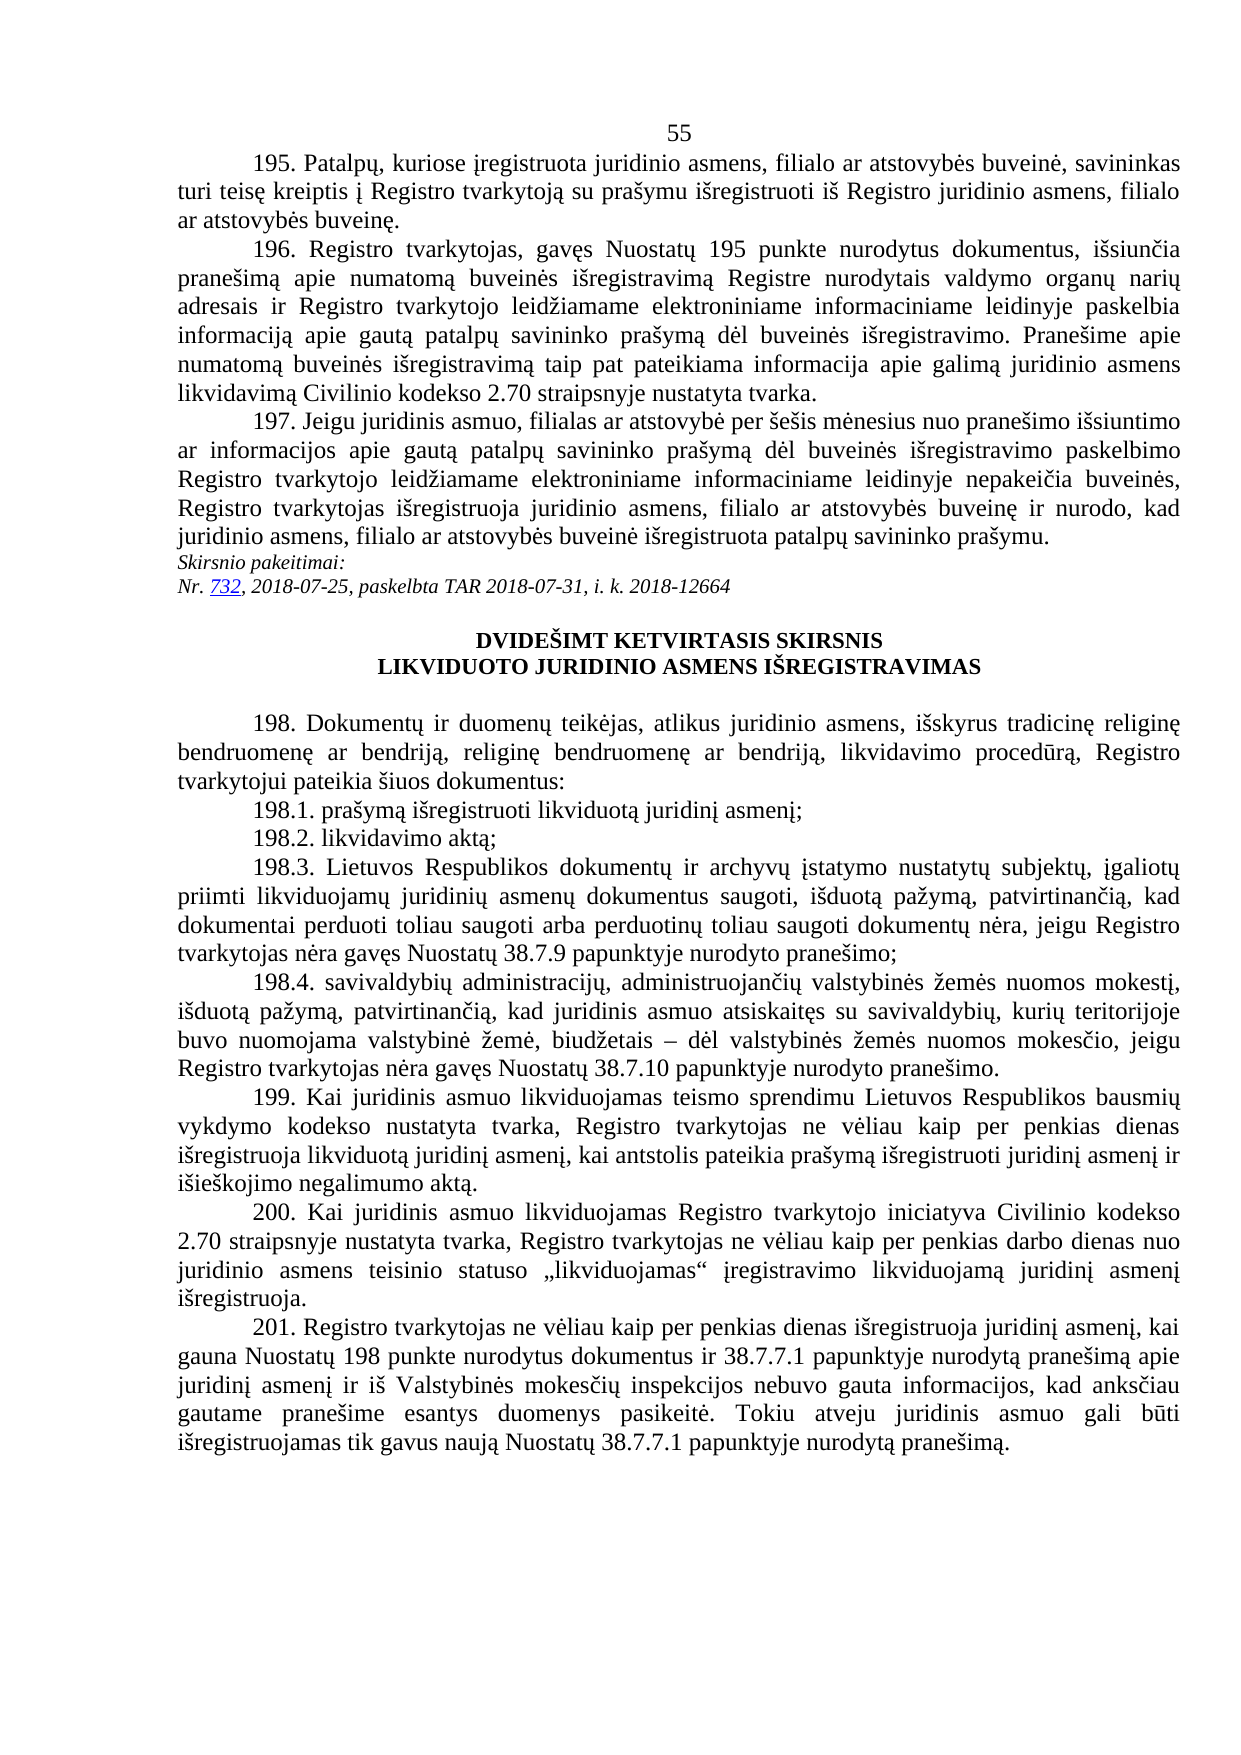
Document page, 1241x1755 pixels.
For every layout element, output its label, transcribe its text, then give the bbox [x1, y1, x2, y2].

text 198. Dokumentų ir duomenų teikėjas, atlikus juridinio asmens, išskyrus tradicinę religinę bendruomenę ar bendriją, religinę bendruomenę ar bendriją, likvidavimo procedūrą, Registro tvarkytojui pateikia šiuos dokumentus: [177, 708, 1181, 795]
text 196. Registro tvarkytojas, gavęs Nuostatų 195 punkte nurodytus dokumentus, išsiunčia pranešimą apie numatomą buveinės išregistravimą Registre nurodytais valdymo organų narių adresais ir Registro tvarkytojo leidžiamame elektroniniame informaciniame leidinyje paskelbia informaciją apie gautą patalpų savininko prašymą dėl buveinės išregistravimo. Pranešime apie numatomą buveinės išregistravimą taip pat pateikiama informacija apie galimą juridinio asmens likvidavimą Civilinio kodekso 2.70 straipsnyje nustatyta tvarka. [177, 234, 1181, 406]
text DVIDEŠIMT KETVIRTASIS SKIRSNIS [177, 627, 1181, 653]
text 198.1. prašymą išregistruoti likviduotą juridinį asmenį; [177, 795, 1181, 823]
text LIKVIDUOTO JURIDINIO ASMENS IŠREGISTRAVIMAS [177, 653, 1181, 680]
text 201. Registro tvarkytojas ne vėliau kaip per penkias dienas išregistruoja juridinį asmenį, kai gauna Nuostatų 198 punkte nurodytus dokumentus ir 38.7.7.1 papunktyje nurodytą pranešimą apie juridinį asmenį ir iš Valstybinės mokesčių inspekcijos nebuvo gauta informacijos, kad anksčiau gautame pranešime esantys duomenys pasikeitė. Tokiu atveju juridinis asmuo gali būti išregistruojamas tik gavus naują Nuostatų 38.7.7.1 papunktyje nurodytą pranešimą. [177, 1312, 1181, 1456]
text 198.3. Lietuvos Respublikos dokumentų ir archyvų įstatymo nustatytų subjektų, įgaliotų priimti likviduojamų juridinių asmenų dokumentus saugoti, išduotą pažymą, patvirtinančią, kad dokumentai perduoti toliau saugoti arba perduotinų toliau saugoti dokumentų nėra, jeigu Registro tvarkytojas nėra gavęs Nuostatų 38.7.9 papunktyje nurodyto pranešimo; [177, 852, 1181, 967]
text 199. Kai juridinis asmuo likviduojamas teismo sprendimu Lietuvos Respublikos bausmių vykdymo kodekso nustatyta tvarka, Registro tvarkytojas ne vėliau kaip per penkias dienas išregistruoja likviduotą juridinį asmenį, kai antstolis pateikia prašymą išregistruoti juridinį asmenį ir išieškojimo negalimumo aktą. [177, 1082, 1181, 1197]
text Nr. 732, 2018-07-25, paskelbta TAR 2018-07-31, i. k. 2018-12664 [177, 574, 1181, 598]
text 198.4. savivaldybių administracijų, administruojančių valstybinės žemės nuomos mokestį, išduotą pažymą, patvirtinančią, kad juridinis asmuo atsiskaitęs su savivaldybių, kurių teritorijoje buvo nuomojama valstybinė žemė, biudžetais – dėl valstybinės žemės nuomos mokesčio, jeigu Registro tvarkytojas nėra gavęs Nuostatų 38.7.10 papunktyje nurodyto pranešimo. [177, 967, 1181, 1082]
text 198.2. likvidavimo aktą; [177, 823, 1181, 852]
text 197. Jeigu juridinis asmuo, filialas ar atstovybė per šešis mėnesius nuo pranešimo išsiuntimo ar informacijos apie gautą patalpų savininko prašymą dėl buveinės išregistravimo paskelbimo Registro tvarkytojo leidžiamame elektroniniame informaciniame leidinyje nepakeičia buveinės, Registro tvarkytojas išregistruoja juridinio asmens, filialo ar atstovybės buveinę ir nurodo, kad juridinio asmens, filialo ar atstovybės buveinė išregistruota patalpų savininko prašymu. [177, 406, 1181, 550]
text 195. Patalpų, kuriose įregistruota juridinio asmens, filialo ar atstovybės buveinė, savininkas turi teisę kreiptis į Registro tvarkytoją su prašymu išregistruoti iš Registro juridinio asmens, filialo ar atstovybės buveinę. [177, 148, 1181, 234]
text Skirsnio pakeitimai: [177, 550, 1181, 574]
text 200. Kai juridinis asmuo likviduojamas Registro tvarkytojo iniciatyva Civilinio kodekso 2.70 straipsnyje nustatyta tvarka, Registro tvarkytojas ne vėliau kaip per penkias darbo dienas nuo juridinio asmens teisinio statuso „likviduojamas“ įregistravimo likviduojamą juridinį asmenį išregistruoja. [177, 1197, 1181, 1312]
